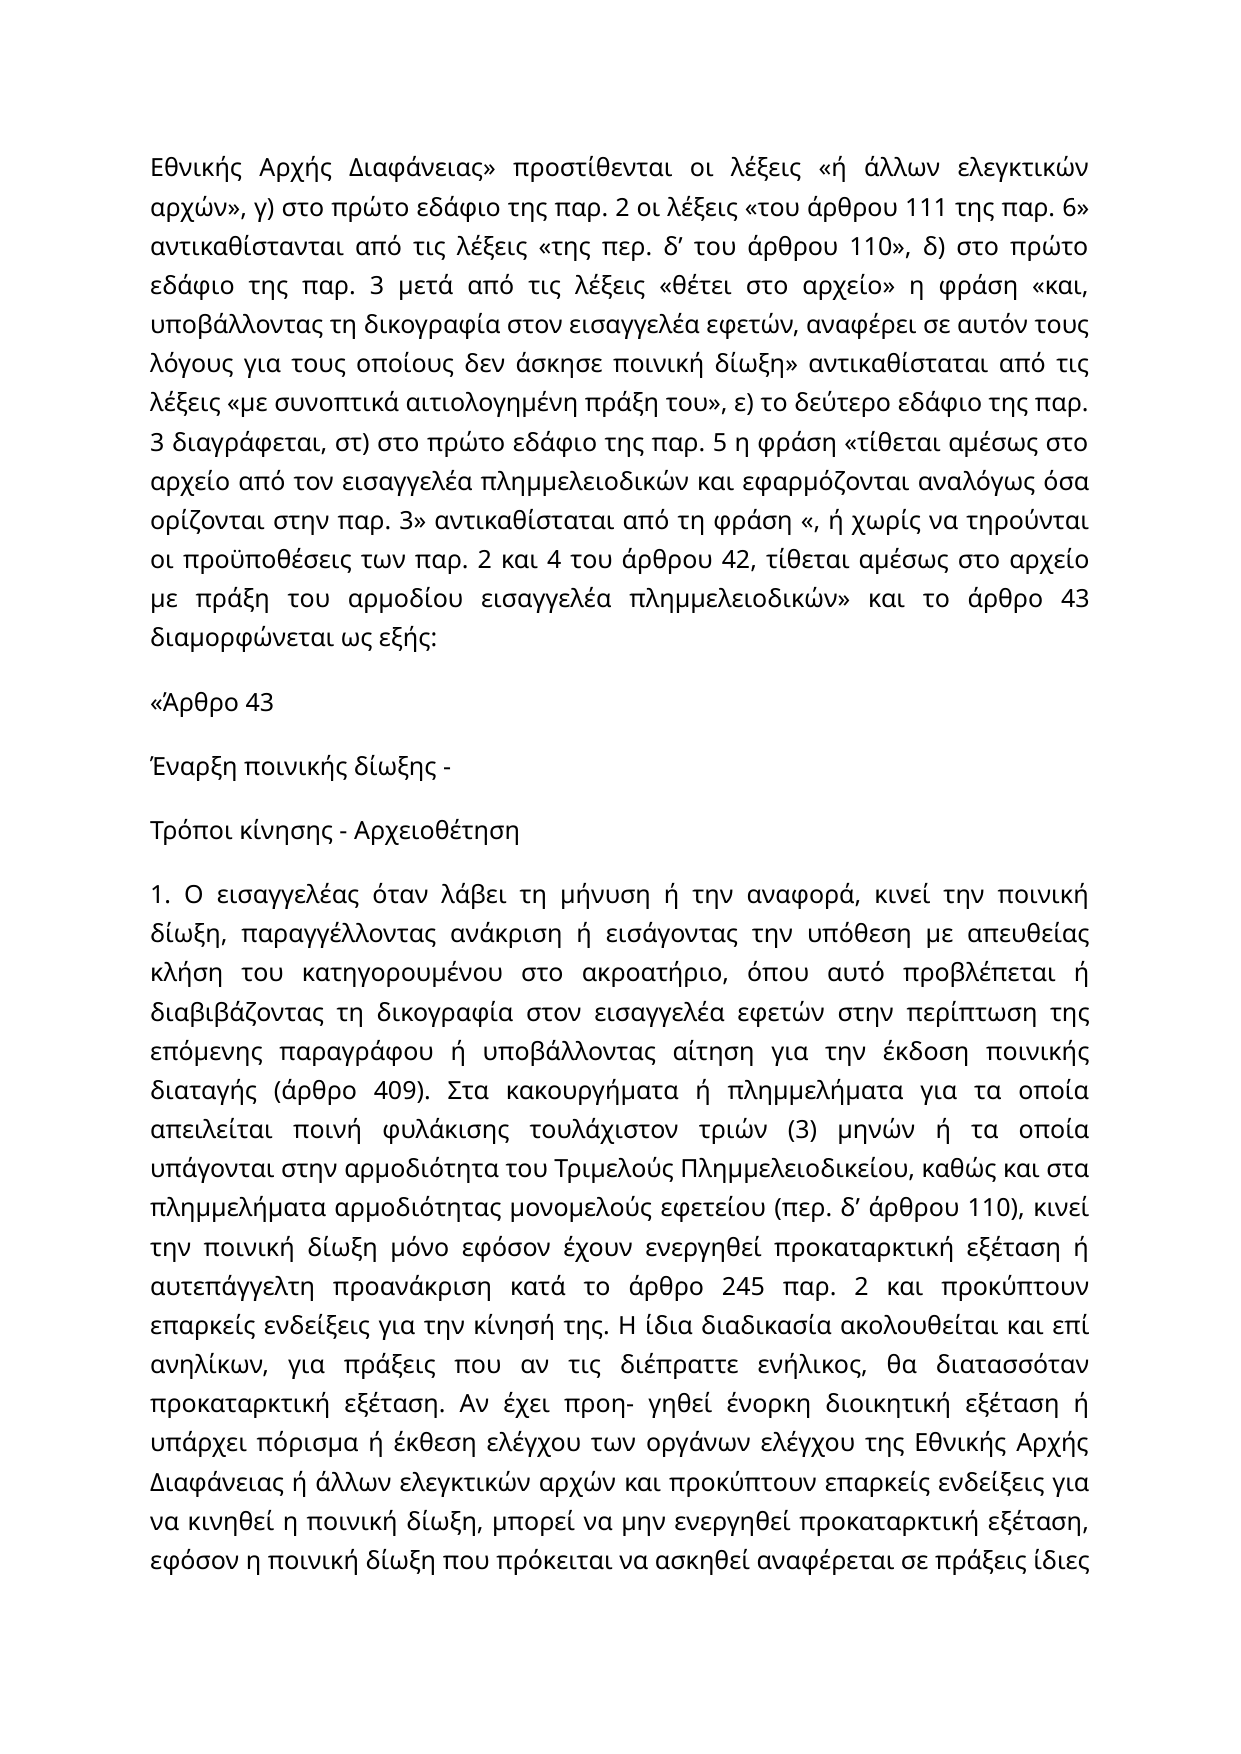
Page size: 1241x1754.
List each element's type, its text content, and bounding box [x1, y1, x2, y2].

text Τρόποι κίνησης - Αρχειοθέτηση [150, 812, 1090, 847]
text Έναρξη ποινικής δίωξης - [150, 748, 1090, 782]
text Εθνικής Αρχής Διαφάνειας» προστίθενται οι λέξεις «ή άλλων ελεγκτικών αρχών», γ) στο πρώτο εδάφιο της παρ. 2 οι λέξεις «του άρθρου 111 της παρ. 6» αντικαθίστανται από τις λέξεις «της περ. δ’ του άρθρου 110», δ) στο πρώτο εδάφιο της παρ. 3 μετά από τις λέξεις «θέτει στο αρχείο» η φράση «και, υποβάλλοντας τη δικογραφία στον εισαγγελέα εφετών, αναφέρει σε αυτόν τους λόγους για τους οποίους δεν άσκησε ποινική δίωξη» αντικαθίσταται από τις λέξεις «με συνοπτικά αιτιολογημένη πράξη του», ε) το δεύτερο εδάφιο της παρ. 3 διαγράφεται, στ) στο πρώτο εδάφιο της παρ. 5 η φράση «τίθεται αμέσως στο αρχείο από τον εισαγγελέα πλημμελειοδικών και εφαρμόζονται αναλόγως όσα ορίζονται στην παρ. 3» αντικαθίσταται από τη φράση «, ή χωρίς να τηρούνται οι προϋποθέσεις των παρ. 2 και 4 του άρθρου 42, τίθεται αμέσως στο αρχείο με πράξη του αρμοδίου εισαγγελέα πλημμελειοδικών» και το άρθρο 43 διαμορφώνεται ως εξής: [150, 150, 1090, 654]
text «Άρθρο 43 [150, 684, 1090, 718]
text 1. Ο εισαγγελέας όταν λάβει τη μήνυση ή την αναφορά, κινεί την ποινική δίωξη, παραγγέλλοντας ανάκριση ή εισάγοντας την υπόθεση με απευθείας κλήση του κατηγορουμένου στο ακροατήριο, όπου αυτό προβλέπεται ή διαβιβάζοντας τη δικογραφία στον εισαγγελέα εφετών στην περίπτωση της επόμενης παραγράφου ή υποβάλλοντας αίτηση για την έκδοση ποινικής διαταγής (άρθρο 409). Στα κακουργήματα ή πλημμελήματα για τα οποία απειλείται ποινή φυλάκισης τουλάχιστον τριών (3) μηνών ή τα οποία υπάγονται στην αρμοδιότητα του Τριμελούς Πλημμελειοδικείου, καθώς και στα πλημμελήματα αρμοδιότητας μονομελούς εφετείου (περ. δ’ άρθρου 110), κινεί την ποινική δίωξη μόνο εφόσον έχουν ενεργηθεί προκαταρκτική εξέταση ή αυτεπάγγελτη προανάκριση κατά το άρθρο 245 παρ. 2 και προκύπτουν επαρκείς ενδείξεις για την κίνησή της. Η ίδια διαδικασία ακολουθείται και επί ανηλίκων, για πράξεις που αν τις διέπραττε ενήλικος, θα διατασσόταν προκαταρκτική εξέταση. Αν έχει προη- γηθεί ένορκη διοικητική εξέταση ή υπάρχει πόρισμα ή έκθεση ελέγχου των οργάνων ελέγχου της Εθνικής Αρχής Διαφάνειας ή άλλων ελεγκτικών αρχών και προκύπτουν επαρκείς ενδείξεις για να κινηθεί η ποινική δίωξη, μπορεί να μην ενεργηθεί προκαταρκτική εξέταση, εφόσον η ποινική δίωξη που πρόκειται να ασκηθεί αναφέρεται σε πράξεις ίδιες [150, 877, 1090, 1577]
